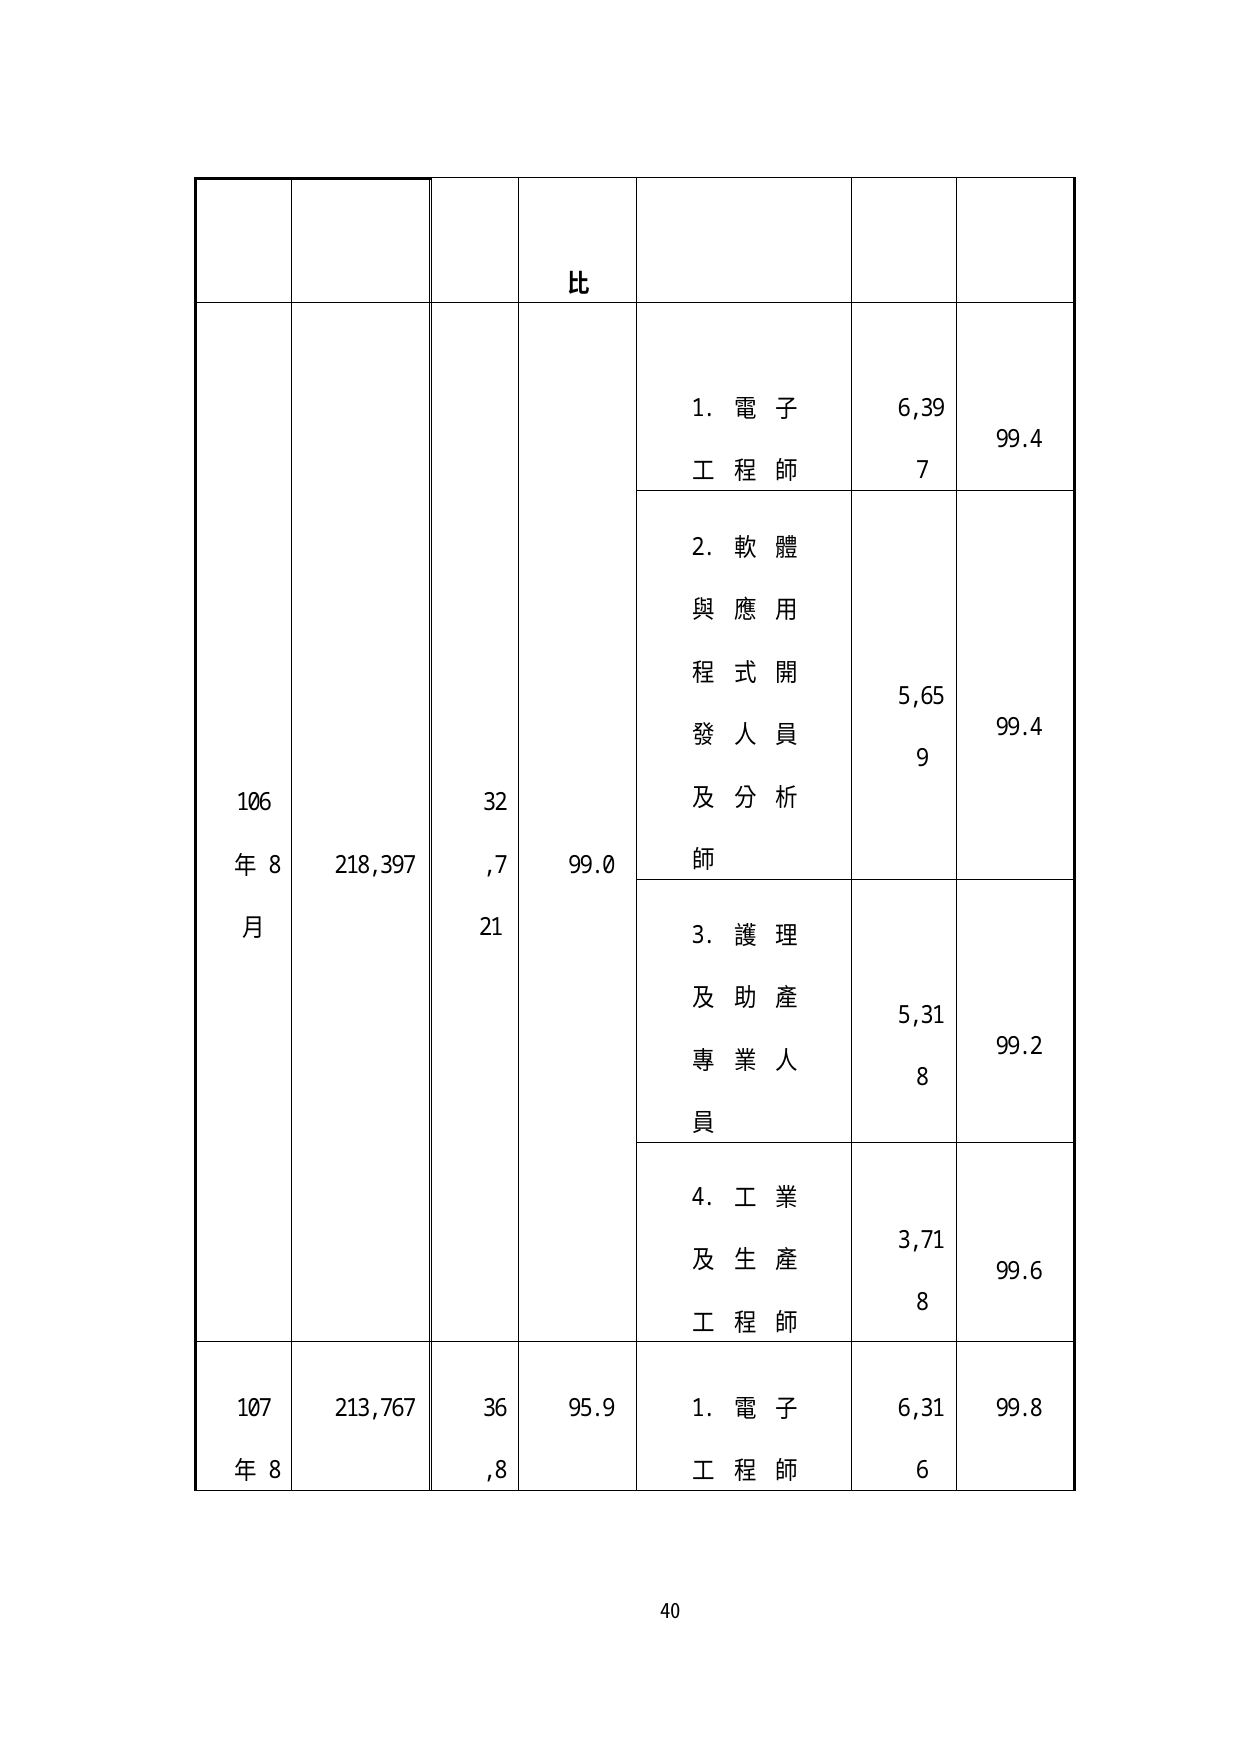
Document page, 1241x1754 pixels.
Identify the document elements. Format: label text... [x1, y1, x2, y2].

table_cell 4.工業及生產工程師 [637, 1143, 851, 1341]
table_cell [852, 178, 956, 302]
table_cell 95.9 [519, 1342, 636, 1490]
table_cell [957, 178, 1073, 302]
table_cell 106年8月 [197, 303, 291, 1341]
table_cell 213,767 [292, 1342, 429, 1490]
table_cell 218,397 [292, 303, 429, 1341]
table_cell 99.8 [957, 1342, 1073, 1490]
table_cell 5,659 [852, 491, 956, 879]
table_header [197, 180, 291, 302]
table_cell 3.護理及助產專業人員 [637, 880, 851, 1142]
table_cell 99.4 [957, 303, 1073, 490]
table_cell 99.0 [519, 303, 636, 1341]
table_cell [432, 178, 518, 302]
table_cell 1.電子工程師 [637, 1342, 851, 1490]
table_cell 99.4 [957, 491, 1073, 879]
table_cell 1.電子工程師 [637, 303, 851, 490]
table_cell 6,316 [852, 1342, 956, 1490]
table_cell 2.軟體與應用程式開發人員及分析師 [637, 491, 851, 879]
table_cell 32,721 [432, 303, 518, 1341]
table_cell 99.6 [957, 1143, 1073, 1341]
table_cell 107年8 [197, 1342, 291, 1490]
table_cell 6,397 [852, 303, 956, 490]
table_cell 99.2 [957, 880, 1073, 1142]
table_cell 3,718 [852, 1143, 956, 1341]
table_cell 5,318 [852, 880, 956, 1142]
table_header [292, 180, 429, 302]
table_cell 比 [519, 178, 636, 302]
table_cell 36,8 [432, 1342, 518, 1490]
table_cell [637, 178, 851, 302]
